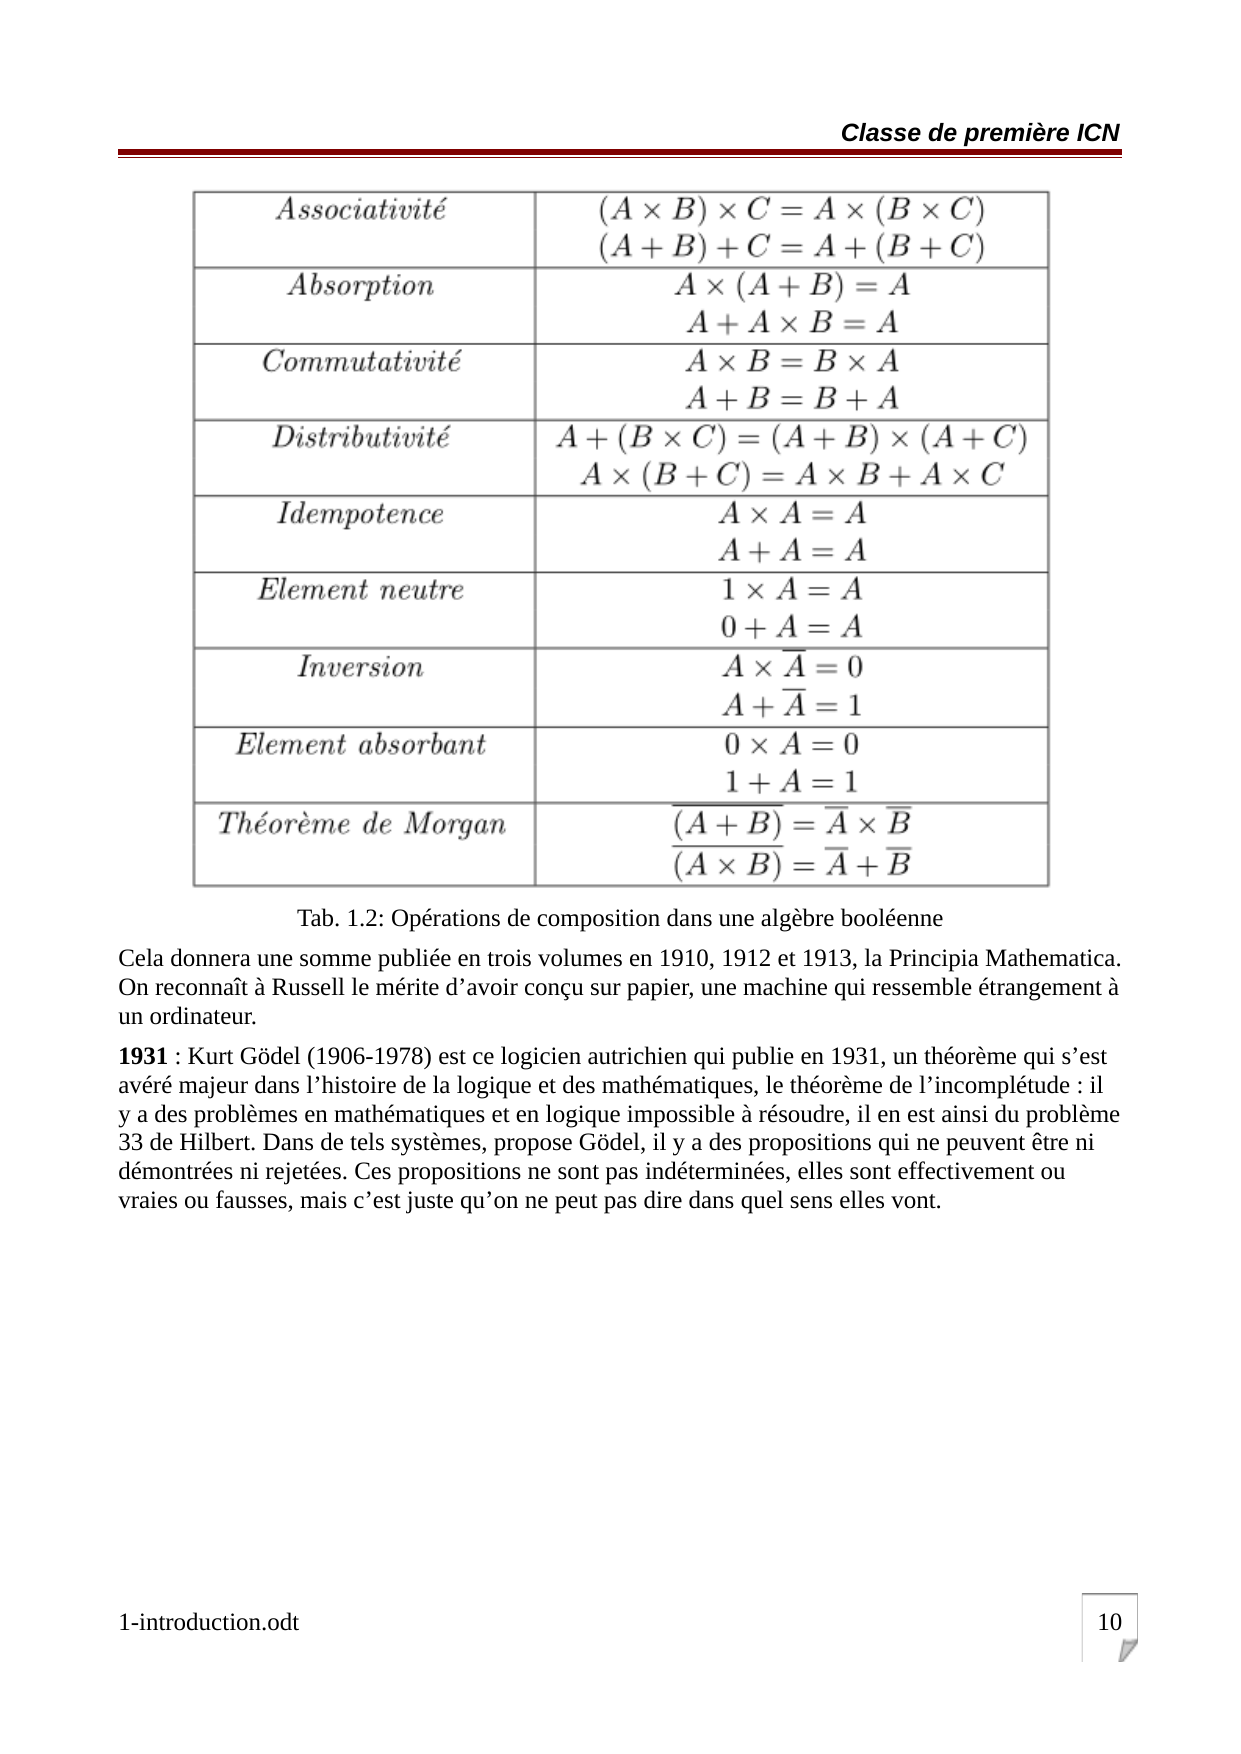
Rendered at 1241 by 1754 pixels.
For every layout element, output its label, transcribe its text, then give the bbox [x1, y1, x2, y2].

text Cela donnera une somme publiée en trois volumes en 1910, 1912 et 1913, la Principia Mathematica. On reconnaît à Russell le mérite d’avoir conçu sur papier, une machine qui ressemble étrangement à un ordinateur. [118, 943, 1122, 1029]
text Tab. 1.2: Opérations de composition dans une algèbre booléenne [118, 903, 1122, 931]
picture [188, 187, 1052, 891]
text 1931 : Kurt Gödel (1906-1978) est ce logicien autrichien qui publie en 1931, un théorème qui s’est avéré majeur dans l’histoire de la logique et des mathématiques, le théorème de l’incomplétude : il y a des problèmes en mathématiques et en logique impossible à résoudre, il en est ainsi du problème 33 de Hilbert. Dans de tels systèmes, propose Gödel, il y a des propositions qui ne peuvent être ni démontrées ni rejetées. Ces propositions ne sont pas indéterminées, elles sont effectivement ou vraies ou fausses, mais c’est juste qu’on ne peut pas dire dans quel sens elles vont. [118, 1041, 1122, 1214]
